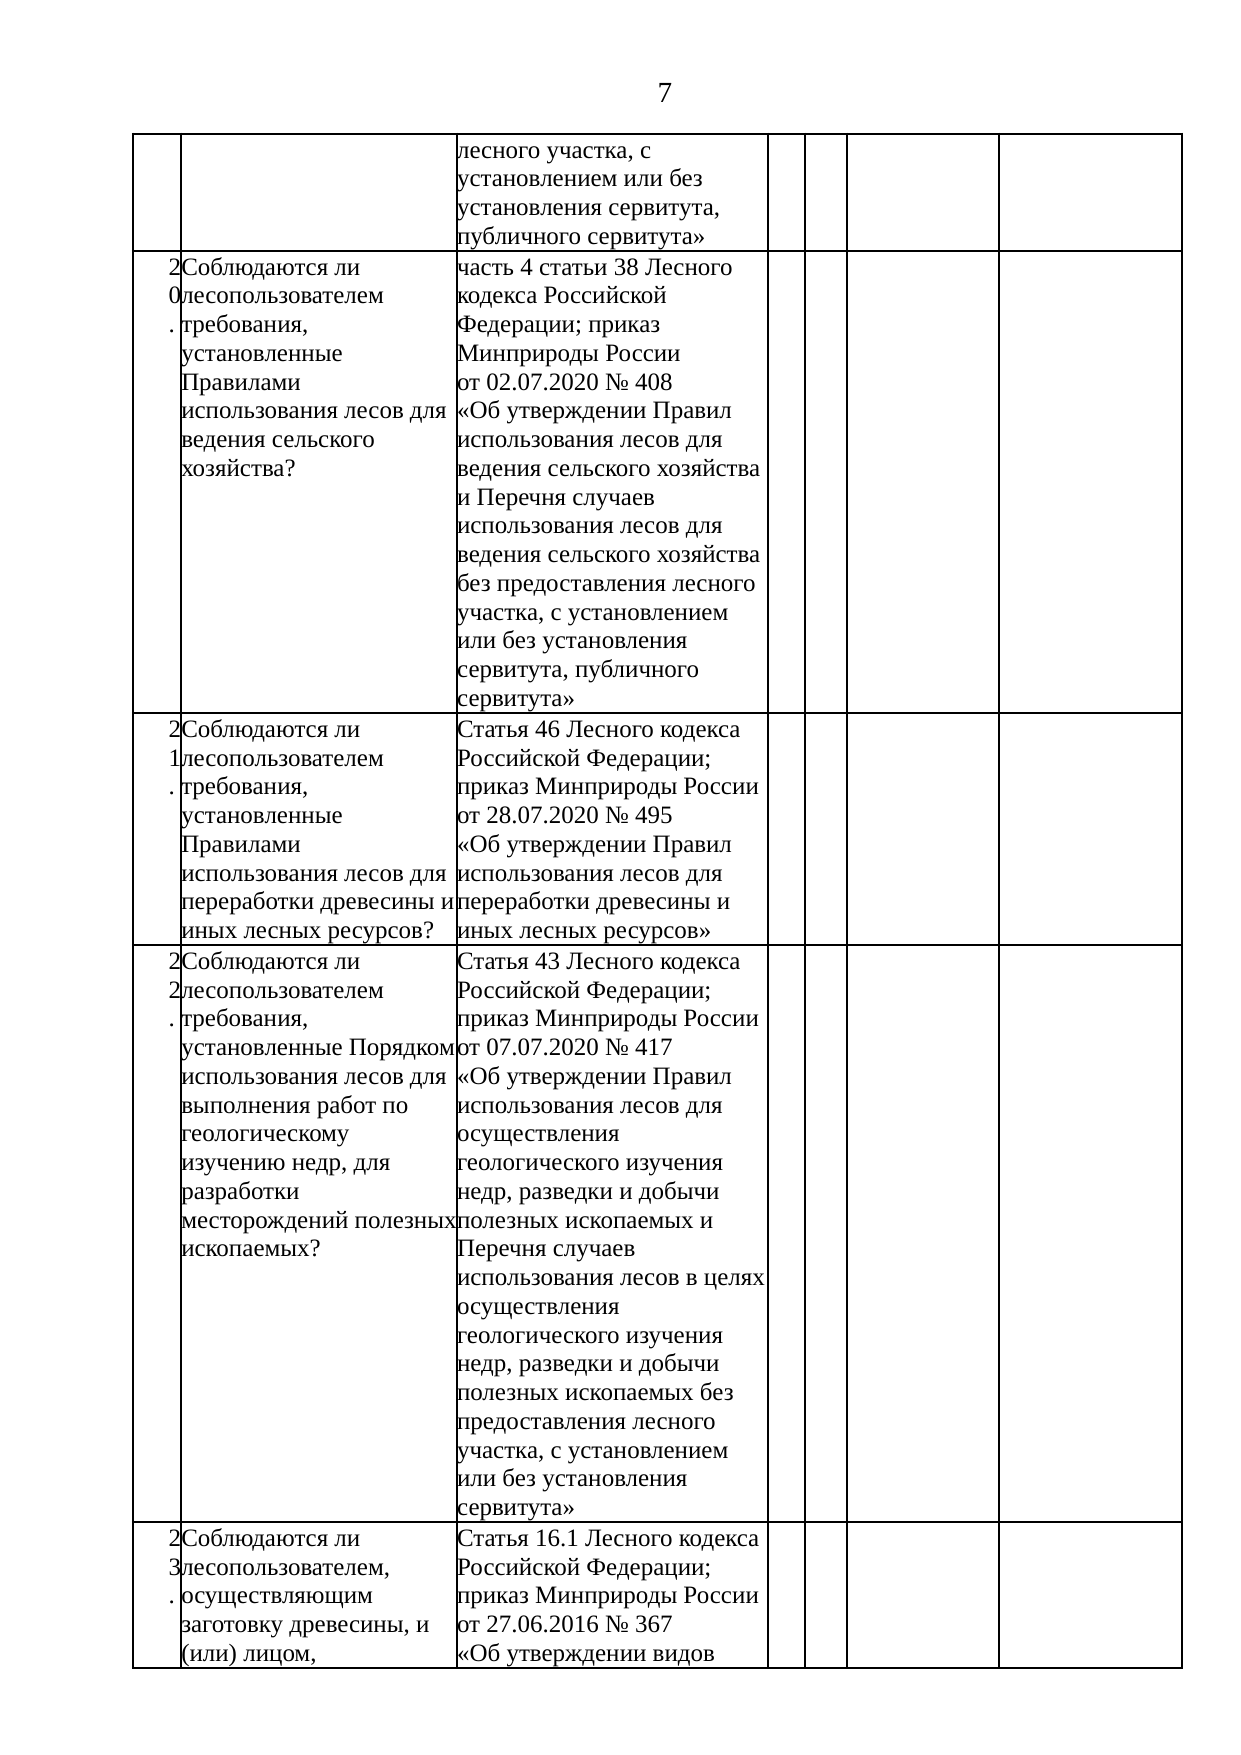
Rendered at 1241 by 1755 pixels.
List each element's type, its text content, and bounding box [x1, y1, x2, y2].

table_cell [848, 714, 998, 944]
table_cell Соблюдаются ли лесопользователем требования, установленные Правилами использования лесов для переработки древесины и иных лесных ресурсов? [182, 714, 456, 944]
table_cell [848, 946, 998, 1521]
table_cell Соблюдаются ли лесопользователем требования, установленные Порядком использования лесов для выполнения работ по геологическому изучению недр, для разработки месторождений полезных ископаемых? [182, 946, 456, 1521]
table_cell [806, 252, 846, 712]
table_cell [848, 252, 998, 712]
table_cell [848, 1523, 998, 1667]
table_cell [806, 1523, 846, 1667]
table_cell [1000, 1523, 1181, 1667]
table_cell Статья 16.1 Лесного кодекса Российской Федерации; приказ Минприроды России от 27.06.2016 № 367 «Об утверждении видов [458, 1523, 767, 1667]
table_cell [769, 1523, 804, 1667]
table_cell Соблюдаются ли лесопользователем требования, установленные Правилами использования лесов для ведения сельского хозяйства? [182, 252, 456, 712]
table_cell [134, 1523, 180, 1667]
table_cell Соблюдаются ли лесопользователем, осуществляющим заготовку древесины, и (или) лицом, [182, 1523, 456, 1667]
table_cell [806, 714, 846, 944]
table_cell [1000, 252, 1181, 712]
table_cell Статья 46 Лесного кодекса Российской Федерации; приказ Минприроды России от 28.07.2020 № 495 «Об утверждении Правил использования лесов для переработки древесины и иных лесных ресурсов» [458, 714, 767, 944]
table_cell Статья 43 Лесного кодекса Российской Федерации; приказ Минприроды России от 07.07.2020 № 417 «Об утверждении Правил использования лесов для осуществления геологического изучения недр, разведки и добычи полезных ископаемых и Перечня случаев использования лесов в целях осуществления геологического изучения недр, разведки и добычи полезных ископаемых без предоставления лесного участка, с установлением или без установления сервитута» [458, 946, 767, 1521]
table_cell [769, 714, 804, 944]
table_cell часть 4 статьи 38 Лесного кодекса Российской Федерации; приказ Минприроды России от 02.07.2020 № 408 «Об утверждении Правил использования лесов для ведения сельского хозяйства и Перечня случаев использования лесов для ведения сельского хозяйства без предоставления лесного участка, с установлением или без установления сервитута, публичного сервитута» [458, 252, 767, 712]
table_cell [769, 946, 804, 1521]
table_cell лесного участка, с установлением или без установления сервитута, публичного сервитута» [458, 135, 767, 250]
table_cell [769, 135, 804, 250]
table_cell [134, 714, 180, 944]
table_cell [1000, 135, 1181, 250]
table_cell [182, 135, 456, 250]
table_cell [769, 252, 804, 712]
table_cell [1000, 714, 1181, 944]
table_cell [134, 946, 180, 1521]
table_cell [134, 252, 180, 712]
table_cell [806, 135, 846, 250]
table_cell [806, 946, 846, 1521]
table_cell [134, 135, 180, 250]
table_cell [1000, 946, 1181, 1521]
table_cell [848, 135, 998, 250]
